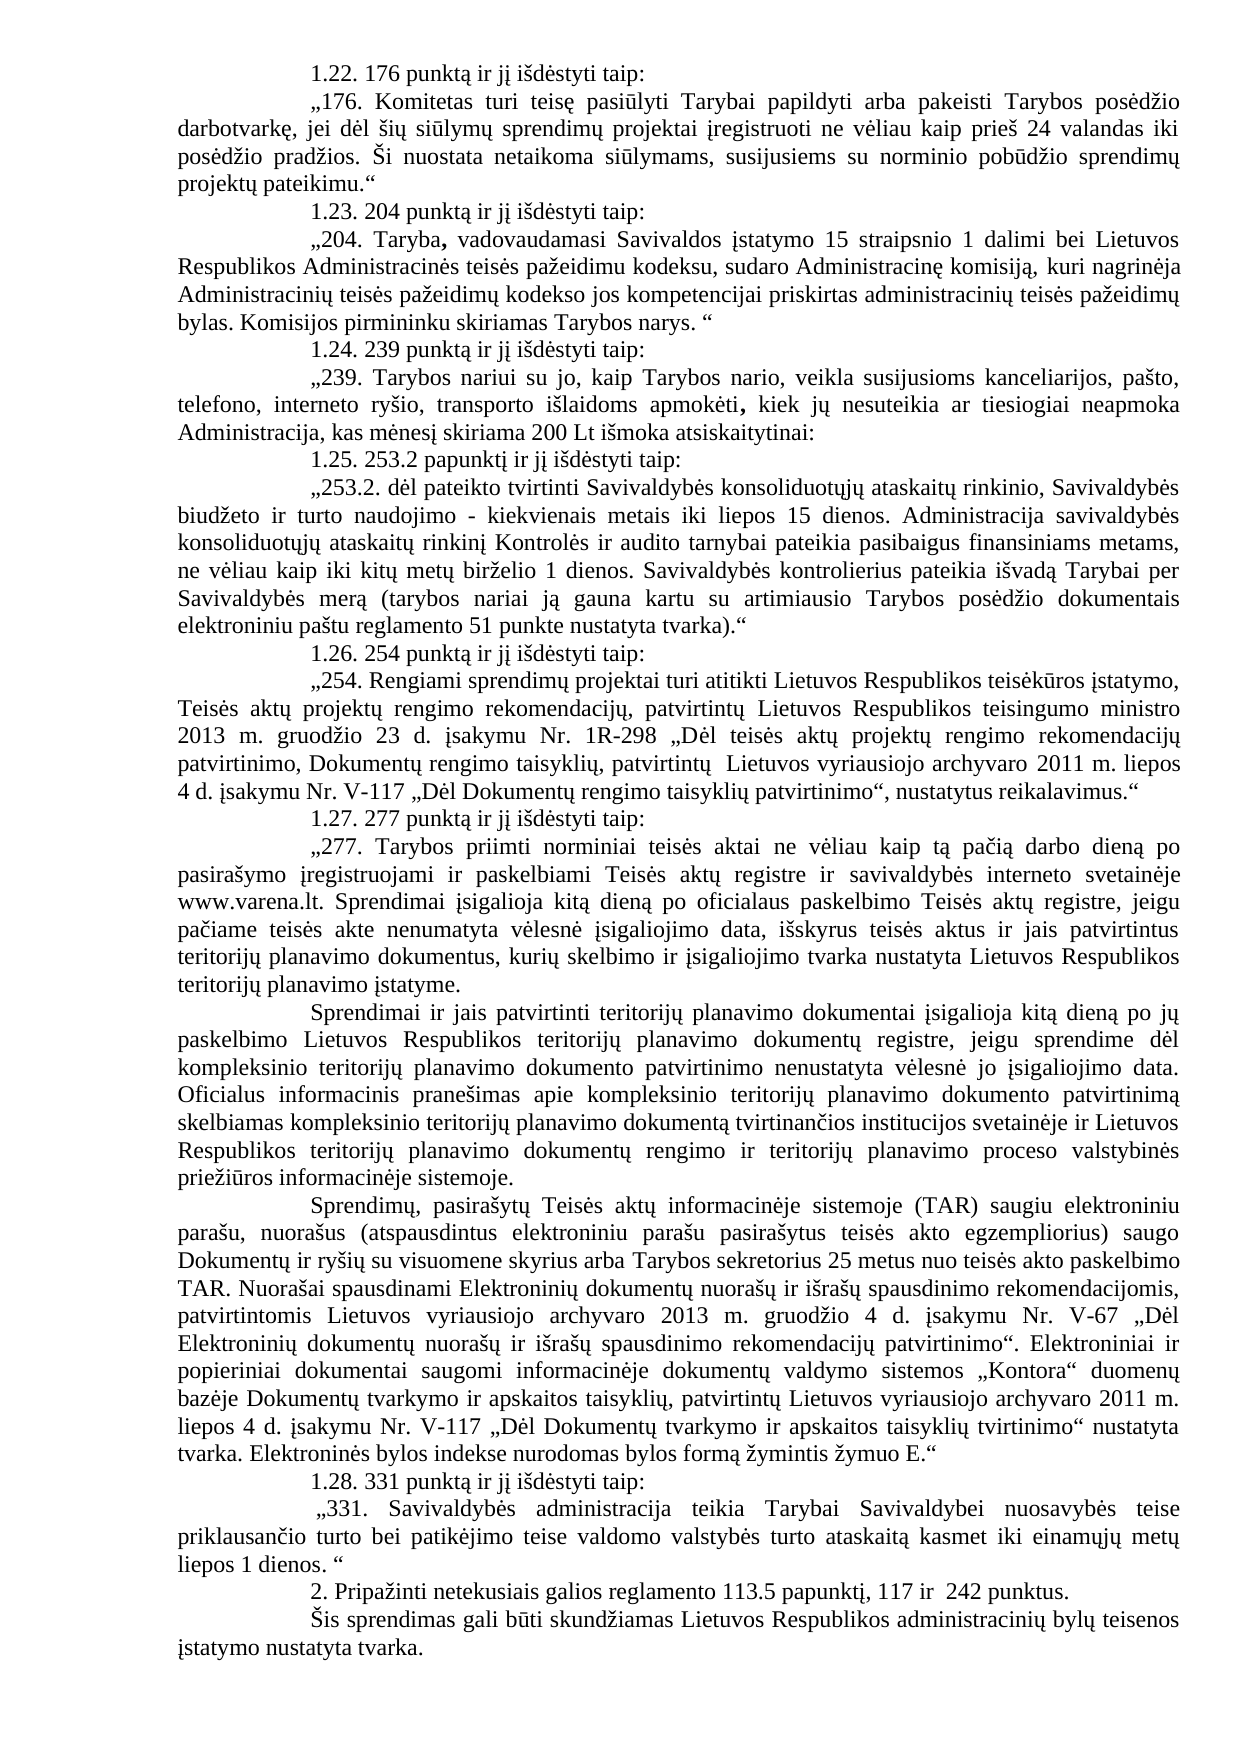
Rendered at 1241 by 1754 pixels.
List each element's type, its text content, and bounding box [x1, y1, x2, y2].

text „204. Taryba, vadovaudamasi Savivaldos įstatymo 15 straipsnio 1 dalimi bei Lietuvos Respublikos Administracinės teisės pažeidimu kodeksu, sudaro Administracinę komisiją, kuri nagrinėja Administracinių teisės pažeidimų kodekso jos kompetencijai priskirtas administracinių teisės pažeidimų bylas. Komisijos pirmininku skiriamas Tarybos narys. “ [177, 225, 1181, 335]
text 1.27. 277 punktą ir jį išdėstyti taip: [177, 804, 1181, 832]
text 2. Pripažinti netekusiais galios reglamento 113.5 papunktį, 117 ir 242 punktus. [177, 1577, 1181, 1605]
text „253.2. dėl pateikto tvirtinti Savivaldybės konsoliduotųjų ataskaitų rinkinio, Savivaldybės biudžeto ir turto naudojimo - kiekvienais metais iki liepos 15 dienos. Administracija savivaldybės konsoliduotųjų ataskaitų rinkinį Kontrolės ir audito tarnybai pateikia pasibaigus finansiniams metams, ne vėliau kaip iki kitų metų birželio 1 dienos. Savivaldybės kontrolierius pateikia išvadą Tarybai per Savivaldybės merą (tarybos nariai ją gauna kartu su artimiausio Tarybos posėdžio dokumentais elektroniniu paštu reglamento 51 punkte nustatyta tvarka).“ [177, 473, 1181, 639]
text Sprendimai ir jais patvirtinti teritorijų planavimo dokumentai įsigalioja kitą dieną po jų paskelbimo Lietuvos Respublikos teritorijų planavimo dokumentų registre, jeigu sprendime dėl kompleksinio teritorijų planavimo dokumento patvirtinimo nenustatyta vėlesnė jo įsigaliojimo data. Oficialus informacinis pranešimas apie kompleksinio teritorijų planavimo dokumento patvirtinimą skelbiamas kompleksinio teritorijų planavimo dokumentą tvirtinančios institucijos svetainėje ir Lietuvos Respublikos teritorijų planavimo dokumentų rengimo ir teritorijų planavimo proceso valstybinės priežiūros informacinėje sistemoje. [177, 998, 1181, 1191]
text 1.26. 254 punktą ir jį išdėstyti taip: [177, 639, 1181, 666]
text „331. Savivaldybės administracija teikia Tarybai Savivaldybei nuosavybės teise priklausančio turto bei patikėjimo teise valdomo valstybės turto ataskaitą kasmet iki einamųjų metų liepos 1 dienos. “ [177, 1494, 1181, 1577]
text „254. Rengiami sprendimų projektai turi atitikti Lietuvos Respublikos teisėkūros įstatymo, Teisės aktų projektų rengimo rekomendacijų, patvirtintų Lietuvos Respublikos teisingumo ministro 2013 m. gruodžio 23 d. įsakymu Nr. 1R-298 „Dėl teisės aktų projektų rengimo rekomendacijų patvirtinimo, Dokumentų rengimo taisyklių, patvirtintų Lietuvos vyriausiojo archyvaro 2011 m. liepos 4 d. įsakymu Nr. V-117 „Dėl Dokumentų rengimo taisyklių patvirtinimo“, nustatytus reikalavimus.“ [177, 666, 1181, 804]
text 1.23. 204 punktą ir jį išdėstyti taip: [177, 197, 1181, 225]
text „277. Tarybos priimti norminiai teisės aktai ne vėliau kaip tą pačią darbo dieną po pasirašymo įregistruojami ir paskelbiami Teisės aktų registre ir savivaldybės interneto svetainėje www.varena.lt. Sprendimai įsigalioja kitą dieną po oficialaus paskelbimo Teisės aktų registre, jeigu pačiame teisės akte nenumatyta vėlesnė įsigaliojimo data, išskyrus teisės aktus ir jais patvirtintus teritorijų planavimo dokumentus, kurių skelbimo ir įsigaliojimo tvarka nustatyta Lietuvos Respublikos teritorijų planavimo įstatyme. [177, 832, 1181, 998]
text 1.28. 331 punktą ir jį išdėstyti taip: [177, 1467, 1181, 1494]
text 1.22. 176 punktą ir jį išdėstyti taip: [177, 59, 1181, 87]
text „176. Komitetas turi teisę pasiūlyti Tarybai papildyti arba pakeisti Tarybos posėdžio darbotvarkę, jei dėl šių siūlymų sprendimų projektai įregistruoti ne vėliau kaip prieš 24 valandas iki posėdžio pradžios. Ši nuostata netaikoma siūlymams, susijusiems su norminio pobūdžio sprendimų projektų pateikimu.“ [177, 87, 1181, 197]
text 1.25. 253.2 papunktį ir jį išdėstyti taip: [177, 446, 1181, 473]
text „239. Tarybos nariui su jo, kaip Tarybos nario, veikla susijusioms kanceliarijos, pašto, telefono, interneto ryšio, transporto išlaidoms apmokėti, kiek jų nesuteikia ar tiesiogiai neapmoka Administracija, kas mėnesį skiriama 200 Lt išmoka atsiskaitytinai: [177, 363, 1181, 446]
text Sprendimų, pasirašytų Teisės aktų informacinėje sistemoje (TAR) saugiu elektroniniu parašu, nuorašus (atspausdintus elektroniniu parašu pasirašytus teisės akto egzempliorius) saugo Dokumentų ir ryšių su visuomene skyrius arba Tarybos sekretorius 25 metus nuo teisės akto paskelbimo TAR. Nuorašai spausdinami Elektroninių dokumentų nuorašų ir išrašų spausdinimo rekomendacijomis, patvirtintomis Lietuvos vyriausiojo archyvaro 2013 m. gruodžio 4 d. įsakymu Nr. V-67 „Dėl Elektroninių dokumentų nuorašų ir išrašų spausdinimo rekomendacijų patvirtinimo“. Elektroniniai ir popieriniai dokumentai saugomi informacinėje dokumentų valdymo sistemos „Kontora“ duomenų bazėje Dokumentų tvarkymo ir apskaitos taisyklių, patvirtintų Lietuvos vyriausiojo archyvaro 2011 m. liepos 4 d. įsakymu Nr. V-117 „Dėl Dokumentų tvarkymo ir apskaitos taisyklių tvirtinimo“ nustatyta tvarka. Elektroninės bylos indekse nurodomas bylos formą žymintis žymuo E.“ [177, 1191, 1181, 1467]
text Šis sprendimas gali būti skundžiamas Lietuvos Respublikos administracinių bylų teisenos įstatymo nustatyta tvarka. [177, 1605, 1181, 1660]
text 1.24. 239 punktą ir jį išdėstyti taip: [177, 335, 1181, 363]
